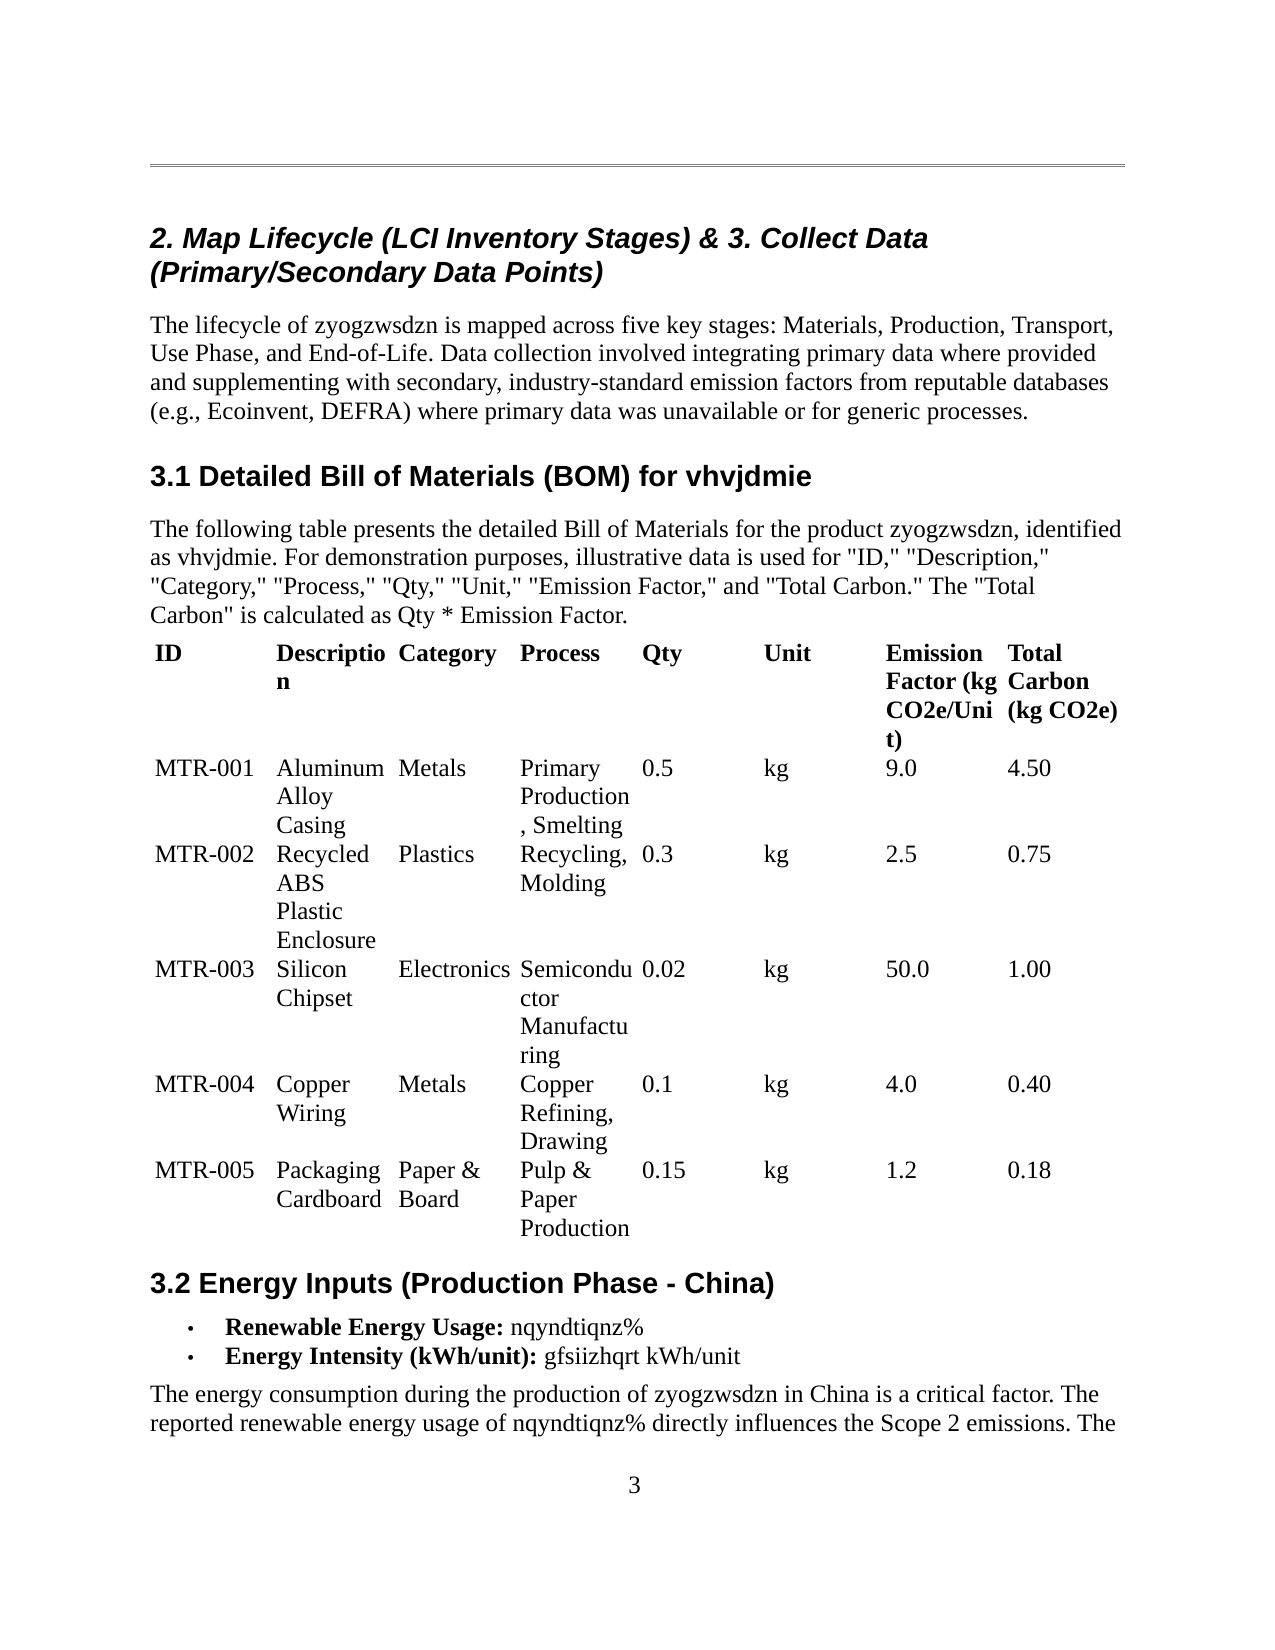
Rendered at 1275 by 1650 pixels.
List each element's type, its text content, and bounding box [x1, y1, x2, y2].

table_cell Paper & Board [394, 1155, 516, 1241]
table_cell MTR-005 [150, 1155, 272, 1241]
table_header Emission Factor (kg CO2e/Unit) [881, 638, 1003, 753]
subtitle 3.2 Energy Inputs (Production Phase - China) [150, 1266, 1125, 1300]
table_cell kg [759, 753, 881, 839]
table_cell 0.75 [1003, 839, 1125, 954]
table_cell Copper Refining, Drawing [516, 1069, 637, 1155]
table_cell 4.0 [881, 1069, 1003, 1155]
table_cell 1.2 [881, 1155, 1003, 1241]
table_cell 4.50 [1003, 753, 1125, 839]
table_cell Metals [394, 1069, 516, 1155]
table_cell Metals [394, 753, 516, 839]
table_cell 0.15 [638, 1155, 759, 1241]
table_header Unit [759, 638, 881, 753]
table_cell 50.0 [881, 954, 1003, 1069]
table_header Process [516, 638, 637, 753]
table_cell kg [759, 1155, 881, 1241]
table_cell 0.18 [1003, 1155, 1125, 1241]
table_cell 0.02 [638, 954, 759, 1069]
text The following table presents the detailed Bill of Materials for the product zyogzwsdzn, identified as vhvjdmie. For demonstration purposes, illustrative data is used for "ID," "Description," "Category," "Process," "Qty," "Unit," "Emission Factor," and "Total Carbon." The "Total Carbon" is calculated as Qty * Emission Factor. [150, 514, 1125, 629]
table_cell MTR-004 [150, 1069, 272, 1155]
table_cell Semiconductor Manufacturing [516, 954, 637, 1069]
table_cell 0.5 [638, 753, 759, 839]
table_cell Primary Production, Smelting [516, 753, 637, 839]
table_cell Electronics [394, 954, 516, 1069]
table_cell kg [759, 954, 881, 1069]
subtitle 3.1 Detailed Bill of Materials (BOM) for vhvjdmie [150, 459, 1125, 492]
table_header Description [272, 638, 394, 753]
table_cell Plastics [394, 839, 516, 954]
table_cell Recycling, Molding [516, 839, 637, 954]
table_cell 2.5 [881, 839, 1003, 954]
table_cell MTR-003 [150, 954, 272, 1069]
table_header Total Carbon (kg CO2e) [1003, 638, 1125, 753]
table_cell Recycled ABS Plastic Enclosure [272, 839, 394, 954]
list Renewable Energy Usage: nqyndtiqnz% [187, 1312, 1125, 1341]
table_cell 9.0 [881, 753, 1003, 839]
table_header ID [150, 638, 272, 753]
table_header Qty [638, 638, 759, 753]
table_cell Packaging Cardboard [272, 1155, 394, 1241]
subtitle 2. Map Lifecycle (LCI Inventory Stages) & 3. Collect Data (Primary/Secondary Data Points) [150, 221, 1125, 288]
table_cell 0.40 [1003, 1069, 1125, 1155]
table_cell Copper Wiring [272, 1069, 394, 1155]
text The energy consumption during the production of zyogzwsdzn in China is a critical factor. The reported renewable energy usage of nqyndtiqnz% directly influences the Scope 2 emissions. The [150, 1379, 1125, 1436]
table_cell 0.1 [638, 1069, 759, 1155]
table_cell MTR-001 [150, 753, 272, 839]
table_cell Pulp & Paper Production [516, 1155, 637, 1241]
table_cell MTR-002 [150, 839, 272, 954]
table_cell Silicon Chipset [272, 954, 394, 1069]
text The lifecycle of zyogzwsdzn is mapped across five key stages: Materials, Production, Transport, Use Phase, and End-of-Life. Data collection involved integrating primary data where provided and supplementing with secondary, industry-standard emission factors from reputable databases (e.g., Ecoinvent, DEFRA) where primary data was unavailable or for generic processes. [150, 310, 1125, 425]
list Energy Intensity (kWh/unit): gfsiizhqrt kWh/unit [187, 1341, 1125, 1370]
table_cell Aluminum Alloy Casing [272, 753, 394, 839]
table_cell kg [759, 839, 881, 954]
table_cell kg [759, 1069, 881, 1155]
table_cell 1.00 [1003, 954, 1125, 1069]
table_cell 0.3 [638, 839, 759, 954]
table_header Category [394, 638, 516, 753]
